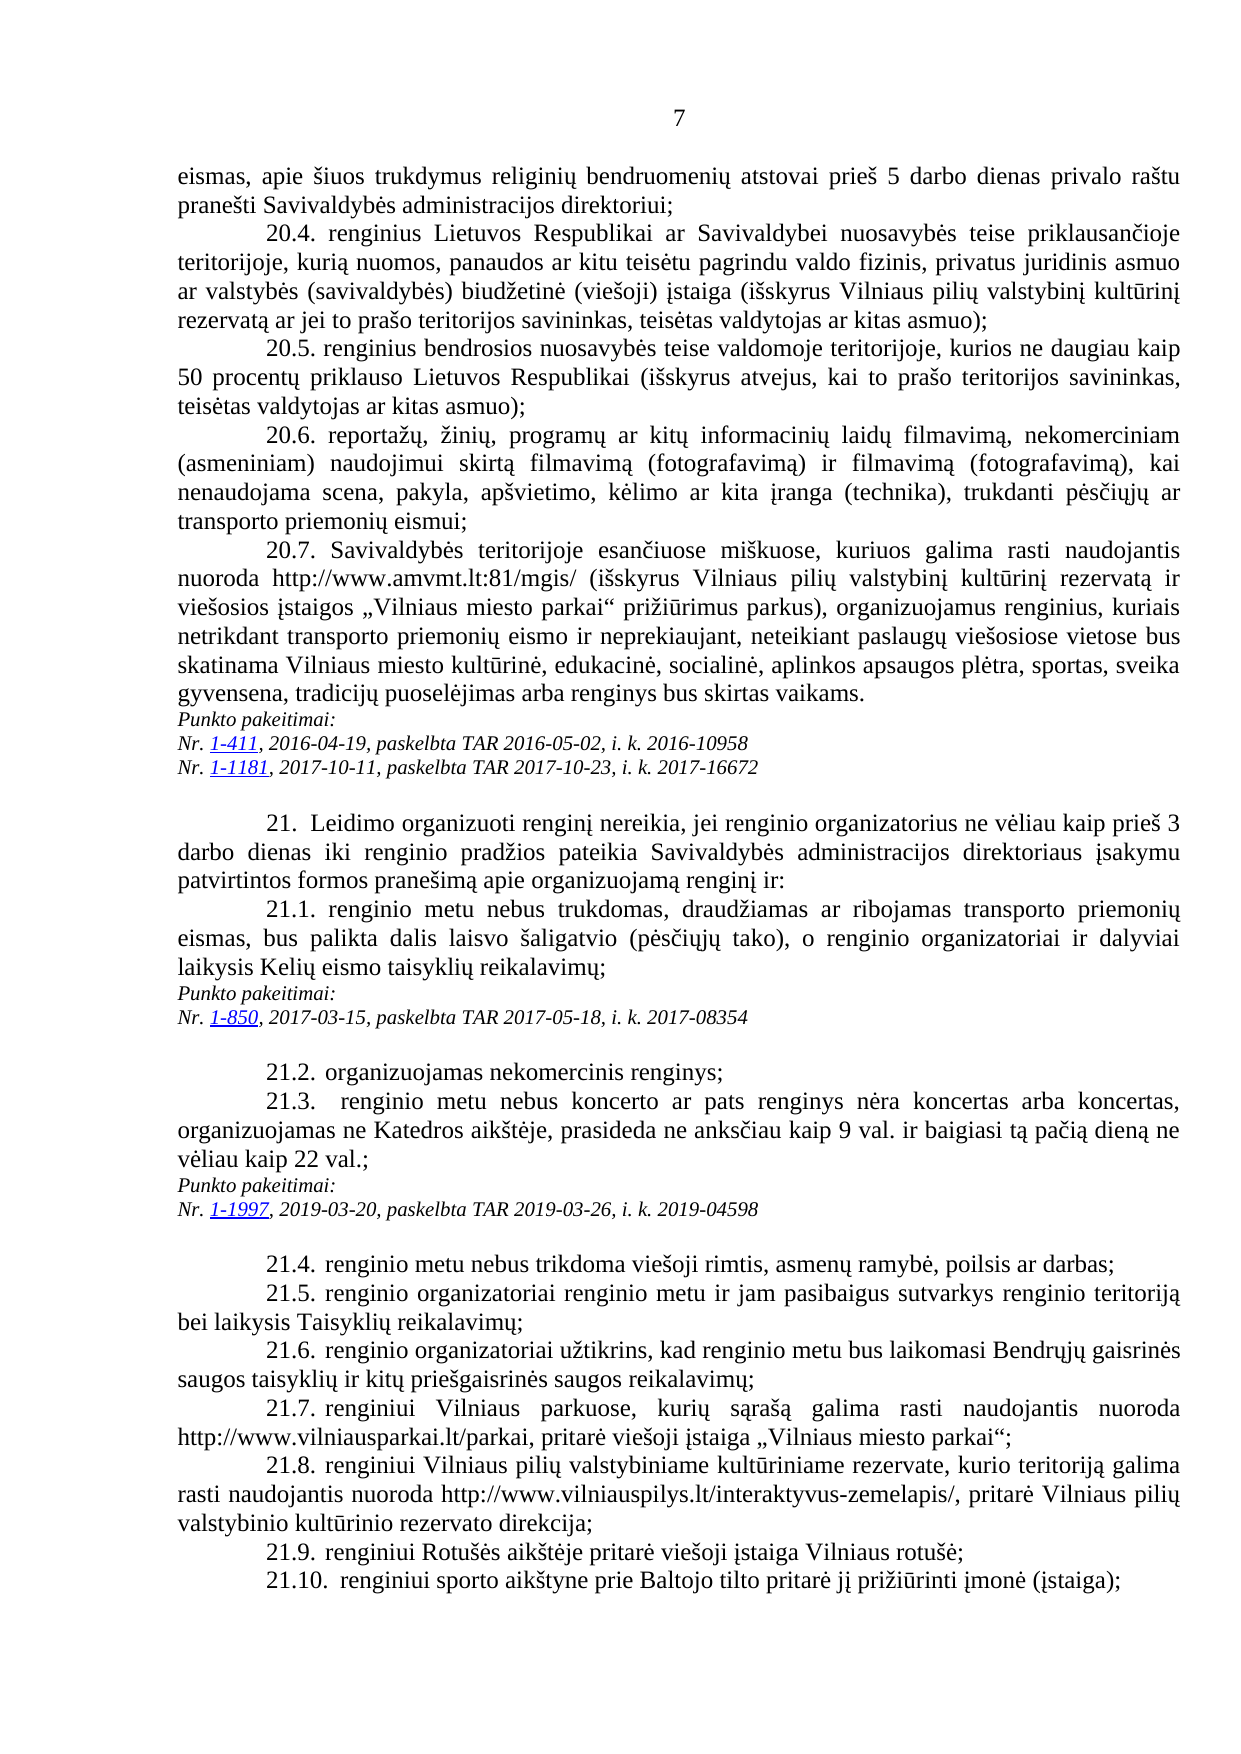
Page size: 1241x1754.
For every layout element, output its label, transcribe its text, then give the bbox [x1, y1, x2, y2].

text 21.1. renginio metu nebus trukdomas, draudžiamas ar ribojamas transporto priemonių eismas, bus palikta dalis laisvo šaligatvio (pėsčiųjų tako), o renginio organizatoriai ir dalyviai laikysis Kelių eismo taisyklių reikalavimų; [177, 894, 1181, 981]
text 21.4. renginio metu nebus trikdoma viešoji rimtis, asmenų ramybė, poilsis ar darbas; [177, 1249, 1181, 1278]
text 21.6. renginio organizatoriai užtikrins, kad renginio metu bus laikomasi Bendrųjų gaisrinės saugos taisyklių ir kitų priešgaisrinės saugos reikalavimų; [177, 1336, 1181, 1393]
text 21.9. renginiui Rotušės aikštėje pritarė viešoji įstaiga Vilniaus rotušė; [177, 1537, 1181, 1566]
text Punkto pakeitimai: [177, 1172, 1181, 1197]
text 21.10. renginiui sporto aikštyne prie Baltojo tilto pritarė jį prižiūrinti įmonė (įstaiga); [177, 1566, 1181, 1594]
text 20.5. renginius bendrosios nuosavybės teise valdomoje teritorijoje, kurios ne daugiau kaip 50 procentų priklauso Lietuvos Respublikai (išskyrus atvejus, kai to prašo teritorijos savininkas, teisėtas valdytojas ar kitas asmuo); [177, 333, 1181, 420]
text 21.5. renginio organizatoriai renginio metu ir jam pasibaigus sutvarkys renginio teritoriją bei laikysis Taisyklių reikalavimų; [177, 1278, 1181, 1336]
text Nr. 1-1997, 2019-03-20, paskelbta TAR 2019-03-26, i. k. 2019-04598 [177, 1197, 1181, 1221]
text 21.7. renginiui Vilniaus parkuose, kurių sąrašą galima rasti naudojantis nuoroda http://www.vilniausparkai.lt/parkai, pritarė viešoji įstaiga „Vilniaus miesto parkai“; [177, 1393, 1181, 1451]
text 21.8. renginiui Vilniaus pilių valstybiniame kultūriniame rezervate, kurio teritoriją galima rasti naudojantis nuoroda http://www.vilniauspilys.lt/interaktyvus-zemelapis/, pritarė Vilniaus pilių valstybinio kultūrinio rezervato direkcija; [177, 1451, 1181, 1537]
text 20.4. renginius Lietuvos Respublikai ar Savivaldybei nuosavybės teise priklausančioje teritorijoje, kurią nuomos, panaudos ar kitu teisėtu pagrindu valdo fizinis, privatus juridinis asmuo ar valstybės (savivaldybės) biudžetinė (viešoji) įstaiga (išskyrus Vilniaus pilių valstybinį kultūrinį rezervatą ar jei to prašo teritorijos savininkas, teisėtas valdytojas ar kitas asmuo); [177, 218, 1181, 333]
text Punkto pakeitimai: [177, 707, 1181, 731]
text 21.3. renginio metu nebus koncerto ar pats renginys nėra koncertas arba koncertas, organizuojamas ne Katedros aikštėje, prasideda ne anksčiau kaip 9 val. ir baigiasi tą pačią dieną ne vėliau kaip 22 val.; [177, 1086, 1181, 1172]
text Punkto pakeitimai: [177, 981, 1181, 1005]
text Nr. 1-850, 2017-03-15, paskelbta TAR 2017-05-18, i. k. 2017-08354 [177, 1005, 1181, 1029]
text 20.6. reportažų, žinių, programų ar kitų informacinių laidų filmavimą, nekomerciniam (asmeniniam) naudojimui skirtą filmavimą (fotografavimą) ir filmavimą (fotografavimą), kai nenaudojama scena, pakyla, apšvietimo, kėlimo ar kita įranga (technika), trukdanti pėsčiųjų ar transporto priemonių eismui; [177, 420, 1181, 535]
text Nr. 1-411, 2016-04-19, paskelbta TAR 2016-05-02, i. k. 2016-10958 [177, 731, 1181, 755]
text 20.7. Savivaldybės teritorijoje esančiuose miškuose, kuriuos galima rasti naudojantis nuoroda http://www.amvmt.lt:81/mgis/ (išskyrus Vilniaus pilių valstybinį kultūrinį rezervatą ir viešosios įstaigos „Vilniaus miesto parkai“ prižiūrimus parkus), organizuojamus renginius, kuriais netrikdant transporto priemonių eismo ir neprekiaujant, neteikiant paslaugų viešosiose vietose bus skatinama Vilniaus miesto kultūrinė, edukacinė, socialinė, aplinkos apsaugos plėtra, sportas, sveika gyvensena, tradicijų puoselėjimas arba renginys bus skirtas vaikams. [177, 535, 1181, 707]
text eismas, apie šiuos trukdymus religinių bendruomenių atstovai prieš 5 darbo dienas privalo raštu pranešti Savivaldybės administracijos direktoriui; [177, 161, 1181, 218]
text 21.2. organizuojamas nekomercinis renginys; [177, 1057, 1181, 1086]
text 21. Leidimo organizuoti renginį nereikia, jei renginio organizatorius ne vėliau kaip prieš 3 darbo dienas iki renginio pradžios pateikia Savivaldybės administracijos direktoriaus įsakymu patvirtintos formos pranešimą apie organizuojamą renginį ir: [177, 808, 1181, 894]
text Nr. 1-1181, 2017-10-11, paskelbta TAR 2017-10-23, i. k. 2017-16672 [177, 755, 1181, 779]
